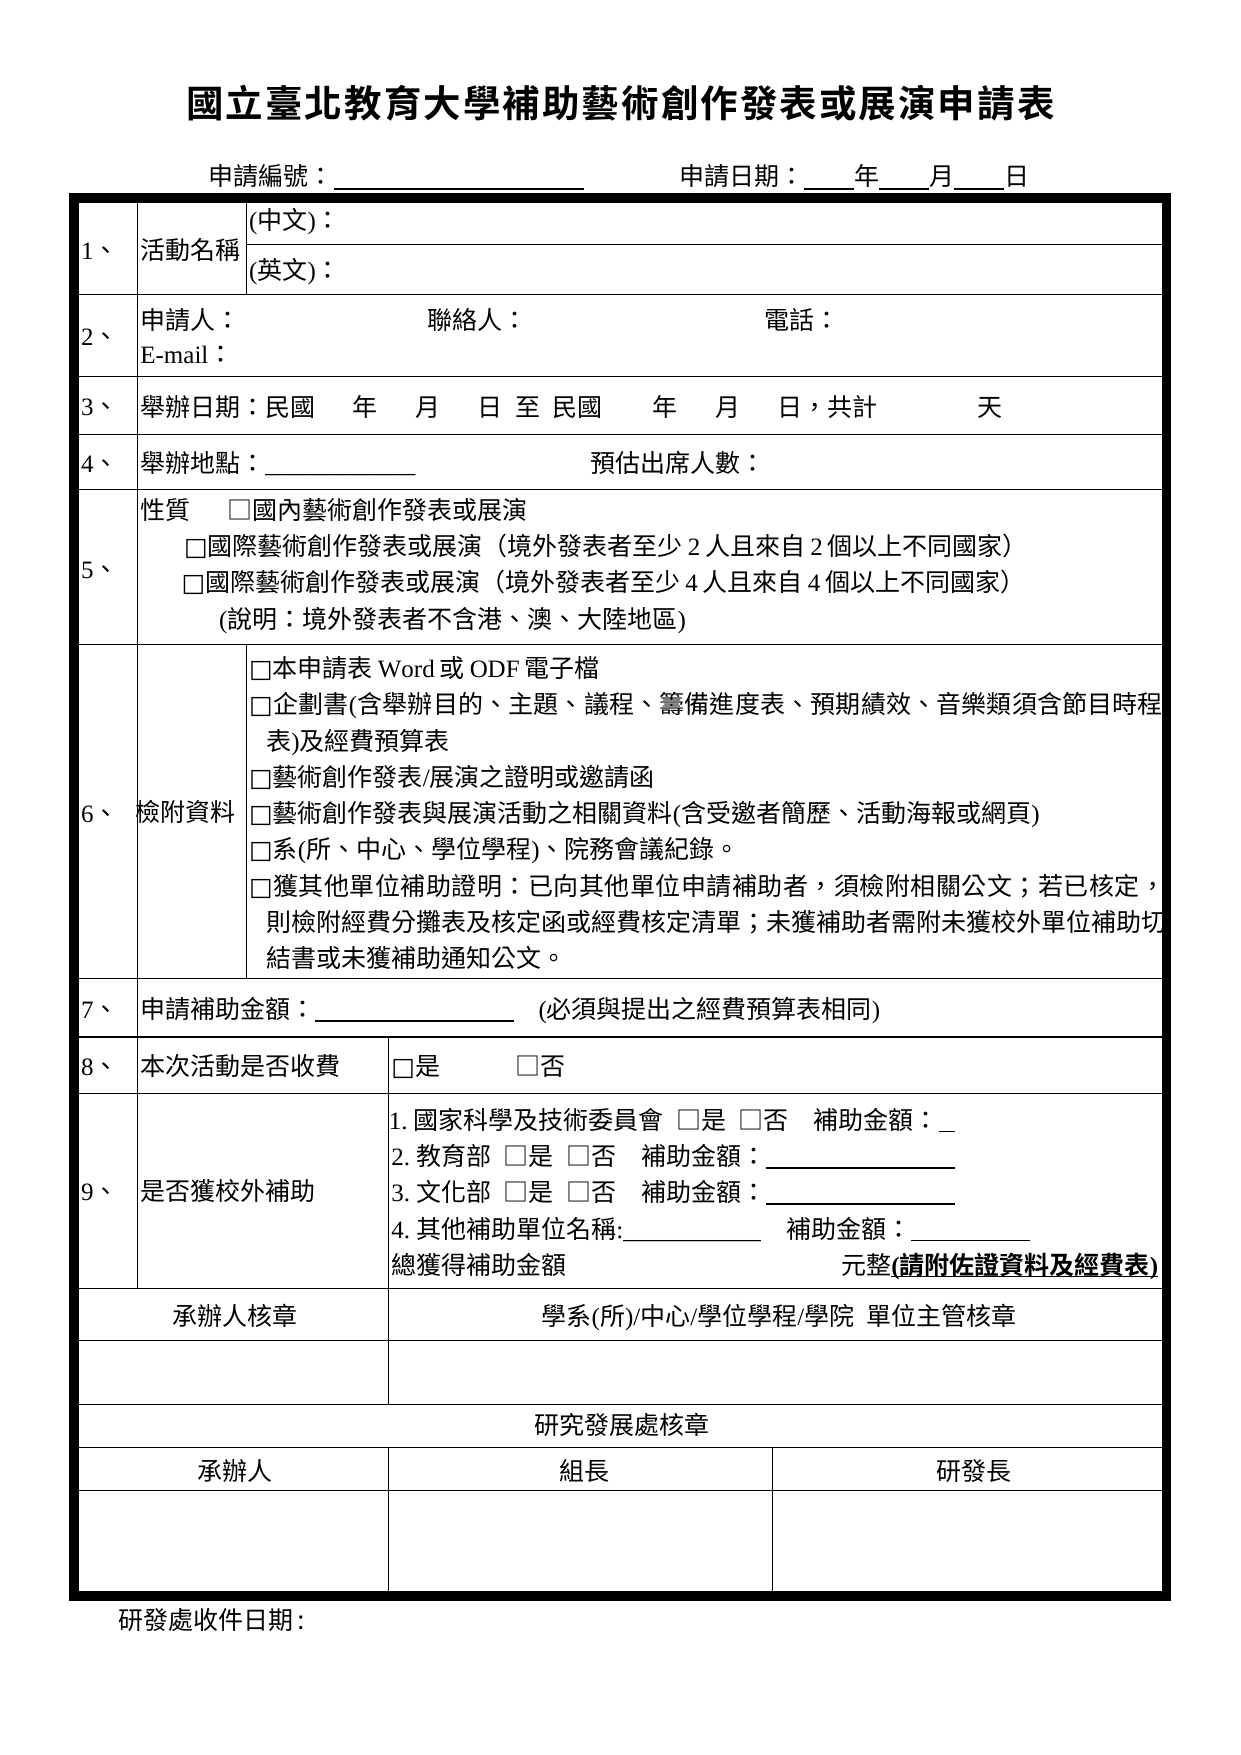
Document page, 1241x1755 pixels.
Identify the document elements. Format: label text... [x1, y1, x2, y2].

text 研發處收件日期: [118, 1601, 1213, 1637]
table_cell 申請補助金額： (必須與提出之經費預算表相同) [138, 979, 1162, 1036]
table_cell 性質 □國內藝術創作發表或展演 □國際藝術創作發表或展演（境外發表者至少2人且來自2個以上不同國家） □國際藝術創作發表或展演（境外發表者至少4人且來自4個以上不同國家） (說明：境外發表者不含港、澳、大陸地區) [138, 490, 1162, 644]
table_cell [79, 1491, 388, 1591]
text 申請編號： 申請日期： 年 月 日 [86, 157, 1122, 193]
table_cell 組長 [389, 1448, 772, 1490]
table_cell [79, 979, 137, 1036]
table_cell [79, 1094, 137, 1288]
table_cell [79, 1038, 137, 1093]
table_cell [389, 1341, 1162, 1404]
table_header 活動名稱 [138, 203, 246, 294]
table_cell □是 □否 [389, 1038, 1162, 1093]
table_cell [79, 377, 137, 434]
table_cell 是否獲校外補助 [138, 1094, 388, 1288]
table_cell (英文)： [247, 245, 1162, 294]
table_cell [79, 1341, 388, 1404]
table_cell 學系(所)/中心/學位學程/學院 單位主管核章 [389, 1289, 1162, 1339]
table_cell 研究發展處核章 [79, 1405, 1162, 1447]
table_cell 申請人： 聯絡人： 電話： E-mail： [138, 295, 1162, 376]
table_cell 檢附資料 [138, 645, 246, 978]
table_cell [79, 295, 137, 376]
table_cell [79, 645, 137, 978]
text 國立臺北教育大學補助藝術創作發表或展演申請表 [118, 74, 1122, 128]
table_cell [79, 490, 137, 644]
table_cell 1. 國家科學及技術委員會 □是 □否 補助金額： 2. 教育部 □是 □否 補助金額： 3. 文化部 □是 □否 補助金額： 4. 其他補助單位名稱:___________ 補助金額： 總獲得補助金額 元整(請附佐證資料及經費表) [389, 1094, 1162, 1288]
table_cell 承辦人核章 [79, 1289, 388, 1339]
table_cell 承辦人 [79, 1448, 388, 1490]
table_cell □本申請表Word或ODF電子檔 □企劃書(含舉辦目的、主題、議程、籌備進度表、預期績效、音樂類須含節目時程表)及經費預算表 □藝術創作發表/展演之證明或邀請函 □藝術創作發表與展演活動之相關資料(含受邀者簡歷、活動海報或網頁) □系(所、中心、學位學程)、院務會議紀錄。 □獲其他單位補助證明：已向其他單位申請補助者，須檢附相關公文；若已核定，則檢附經費分攤表及核定函或經費核定清單；未獲補助者需附未獲校外單位補助切結書或未獲補助通知公文。 [247, 645, 1162, 978]
table_cell 本次活動是否收費 [138, 1038, 388, 1093]
table_cell 研發長 [773, 1448, 1162, 1490]
table_cell 舉辦地點：____________ 預估出席人數： [138, 435, 1162, 489]
table_cell [79, 435, 137, 489]
table_cell [773, 1491, 1162, 1591]
table_cell [389, 1491, 772, 1591]
table_header (中文)： [247, 203, 1162, 244]
table_cell 舉辦日期：民國 年 月 日 至 民國 年 月 日，共計 天 [138, 377, 1162, 434]
table_header [79, 203, 137, 294]
